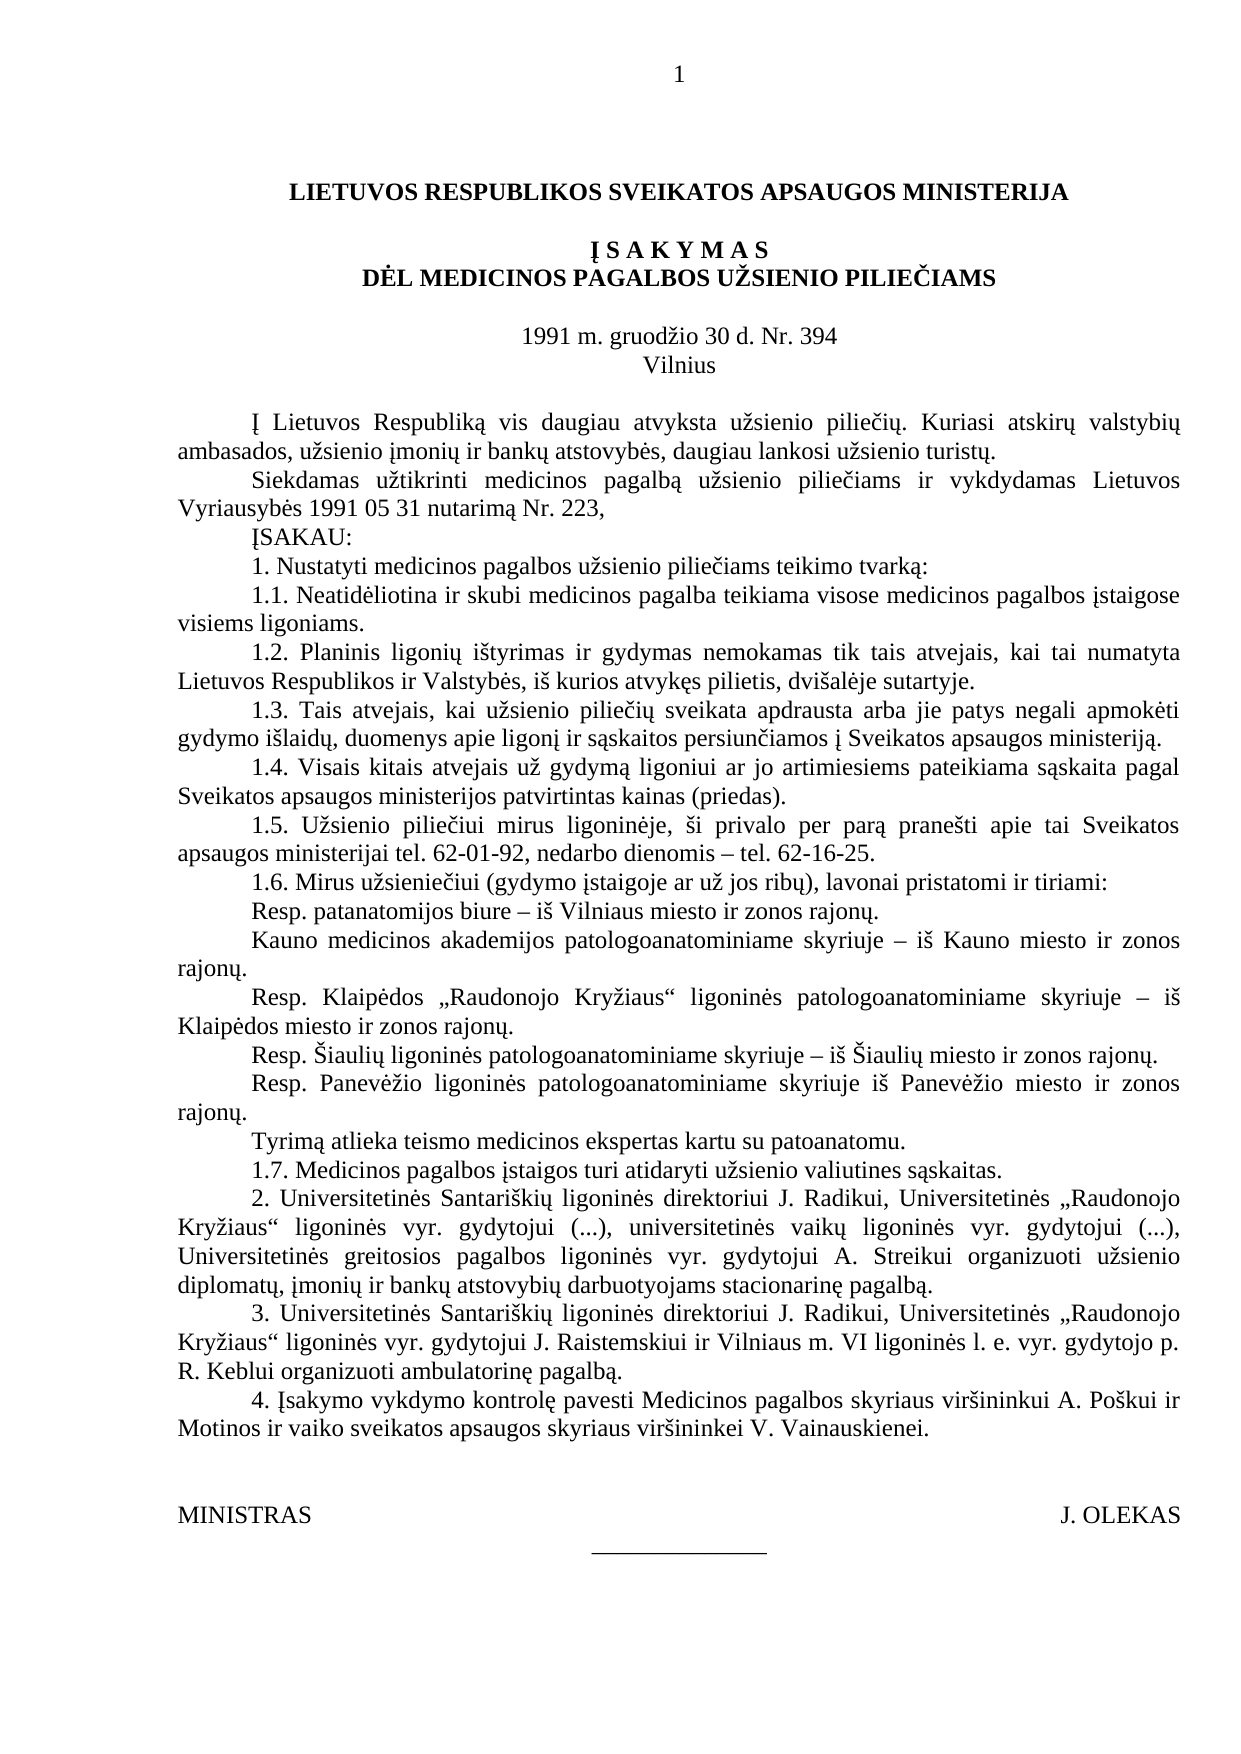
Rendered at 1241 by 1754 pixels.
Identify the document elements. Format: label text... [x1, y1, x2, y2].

text 4. Įsakymo vykdymo kontrolę pavesti Medicinos pagalbos skyriaus viršininkui A. Poškui ir Motinos ir vaiko sveikatos apsaugos skyriaus viršininkei V. Vainauskienei. [177, 1385, 1181, 1442]
text Resp. Panevėžio ligoninės patologoanatominiame skyriuje iš Panevėžio miesto ir zonos rajonų. [177, 1068, 1181, 1126]
text Vilnius [177, 350, 1181, 378]
text 1. Nustatyti medicinos pagalbos užsienio piliečiams teikimo tvarką: [177, 551, 1181, 580]
text MINISTRAS J. OLEKAS [177, 1500, 1181, 1528]
text Resp. Klaipėdos „Raudonojo Kryžiaus“ ligoninės patologoanatominiame skyriuje – iš Klaipėdos miesto ir zonos rajonų. [177, 982, 1181, 1040]
text 1.2. Planinis ligonių ištyrimas ir gydymas nemokamas tik tais atvejais, kai tai numatyta Lietuvos Respublikos ir Valstybės, iš kurios atvykęs pilietis, dvišalėje sutartyje. [177, 637, 1181, 695]
text Siekdamas užtikrinti medicinos pagalbą užsienio piliečiams ir vykdydamas Lietuvos Vyriausybės 1991 05 31 nutarimą Nr. 223, [177, 465, 1181, 522]
text ______________ [177, 1528, 1181, 1557]
text Resp. patanatomijos biure – iš Vilniaus miesto ir zonos rajonų. [177, 896, 1181, 925]
text 1.6. Mirus užsieniečiui (gydymo įstaigoje ar už jos ribų), lavonai pristatomi ir tiriami: [177, 867, 1181, 896]
text Kauno medicinos akademijos patologoanatominiame skyriuje – iš Kauno miesto ir zonos rajonų. [177, 925, 1181, 982]
text 1.4. Visais kitais atvejais už gydymą ligoniui ar jo artimiesiems pateikiama sąskaita pagal Sveikatos apsaugos ministerijos patvirtintas kainas (priedas). [177, 752, 1181, 810]
text 1.1. Neatidėliotina ir skubi medicinos pagalba teikiama visose medicinos pagalbos įstaigose visiems ligoniams. [177, 580, 1181, 637]
text Tyrimą atlieka teismo medicinos ekspertas kartu su patoanatomu. [177, 1126, 1181, 1155]
text 1.7. Medicinos pagalbos įstaigos turi atidaryti užsienio valiutines sąskaitas. [177, 1155, 1181, 1183]
text ĮSAKAU: [177, 522, 1181, 551]
text 3. Universitetinės Santariškių ligoninės direktoriui J. Radikui, Universitetinės „Raudonojo Kryžiaus“ ligoninės vyr. gydytojui J. Raistemskiui ir Vilniaus m. VI ligoninės l. e. vyr. gydytojo p. R. Keblui organizuoti ambulatorinę pagalbą. [177, 1298, 1181, 1385]
text 2. Universitetinės Santariškių ligoninės direktoriui J. Radikui, Universitetinės „Raudonojo Kryžiaus“ ligoninės vyr. gydytojui (...), universitetinės vaikų ligoninės vyr. gydytojui (...), Universitetinės greitosios pagalbos ligoninės vyr. gydytojui A. Streikui organizuoti užsienio diplomatų, įmonių ir bankų atstovybių darbuotyojams stacionarinę pagalbą. [177, 1183, 1181, 1298]
text Į Lietuvos Respubliką vis daugiau atvyksta užsienio piliečių. Kuriasi atskirų valstybių ambasados, užsienio įmonių ir bankų atstovybės, daugiau lankosi užsienio turistų. [177, 407, 1181, 465]
text Į S A K Y M A S [177, 235, 1181, 263]
text DĖL MEDICINOS PAGALBOS UŽSIENIO PILIEČIAMS [177, 263, 1181, 292]
text 1991 m. gruodžio 30 d. Nr. 394 [177, 321, 1181, 350]
text 1.3. Tais atvejais, kai užsienio piliečių sveikata apdrausta arba jie patys negali apmokėti gydymo išlaidų, duomenys apie ligonį ir sąskaitos persiunčiamos į Sveikatos apsaugos ministeriją. [177, 695, 1181, 752]
text 1.5. Užsienio piliečiui mirus ligoninėje, ši privalo per parą pranešti apie tai Sveikatos apsaugos ministerijai tel. 62-01-92, nedarbo dienomis – tel. 62-16-25. [177, 810, 1181, 867]
text LIETUVOS RESPUBLIKOS SVEIKATOS APSAUGOS MINISTERIJA [177, 177, 1181, 206]
text Resp. Šiaulių ligoninės patologoanatominiame skyriuje – iš Šiaulių miesto ir zonos rajonų. [177, 1040, 1181, 1068]
